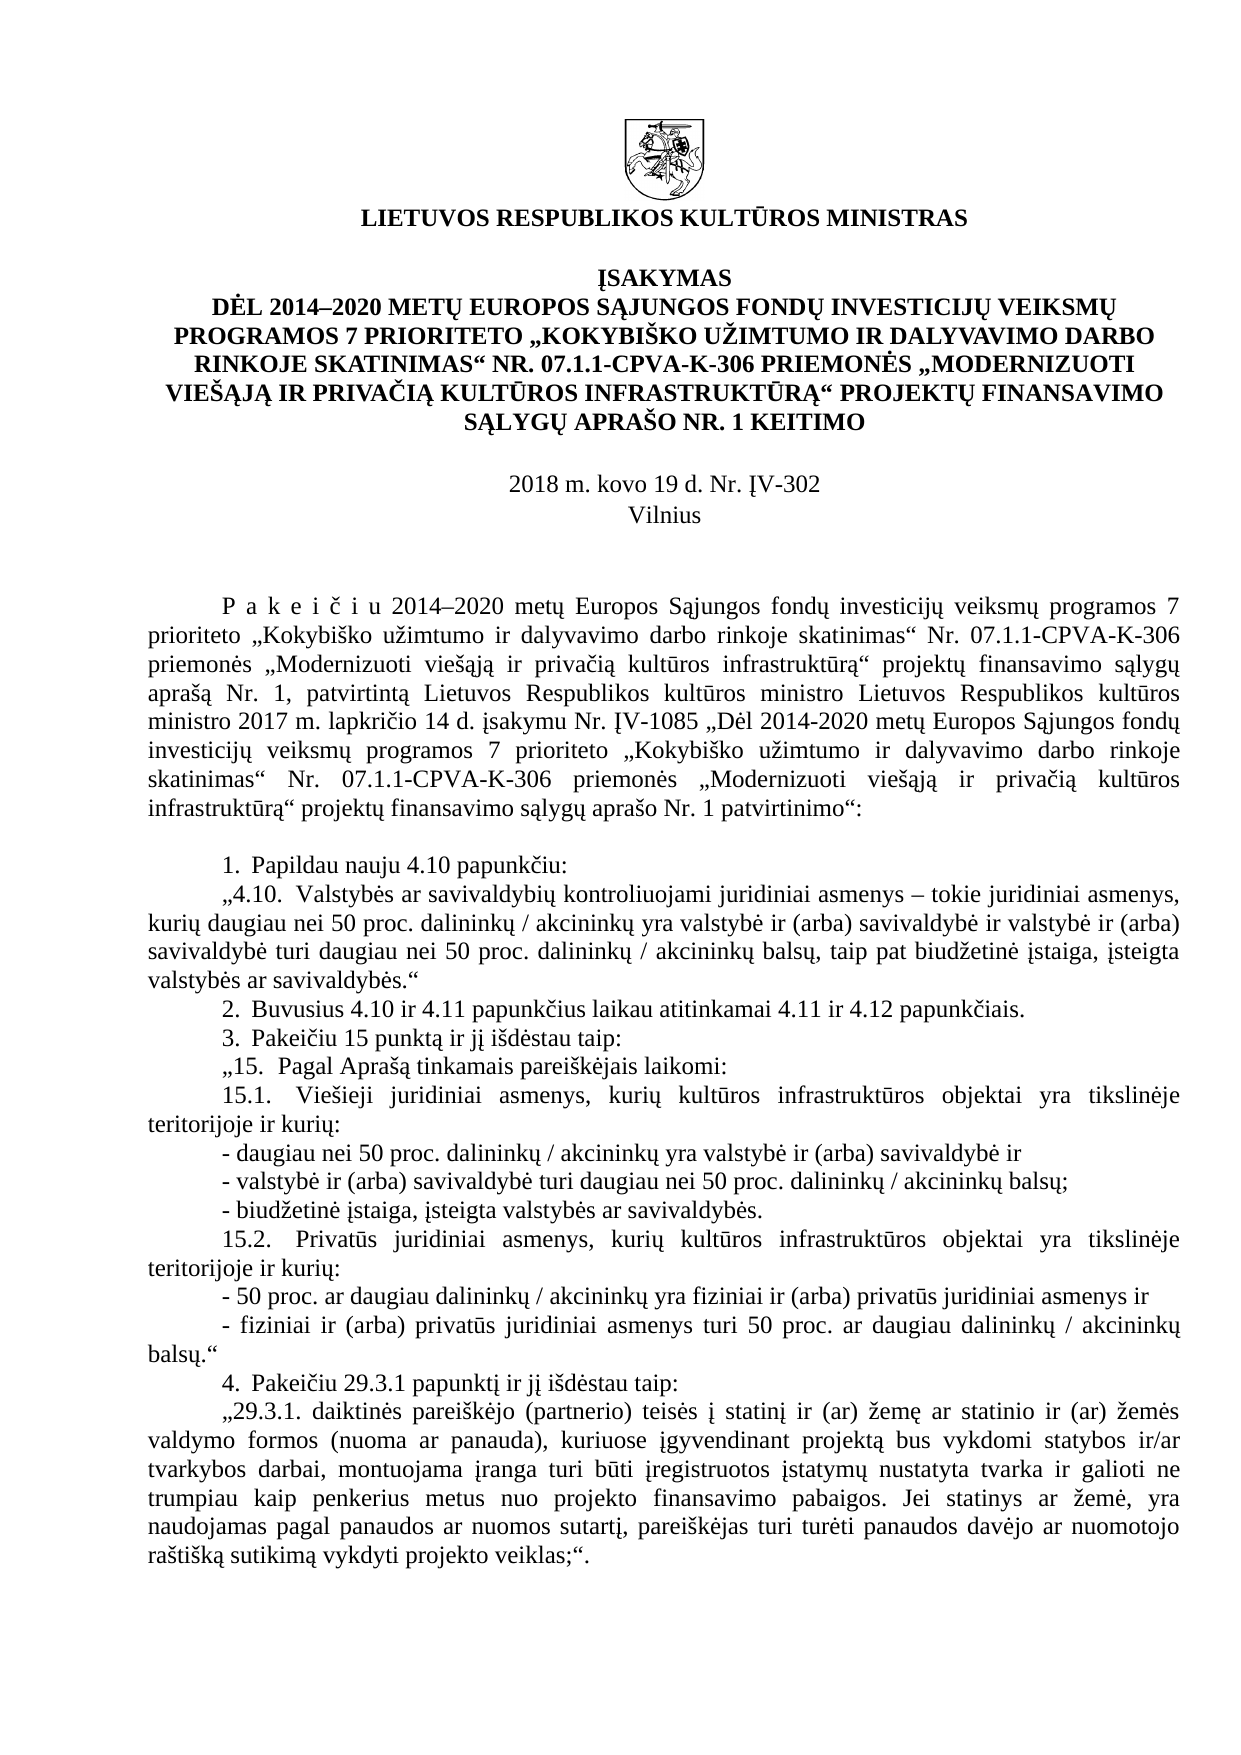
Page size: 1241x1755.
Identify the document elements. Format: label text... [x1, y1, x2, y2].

text DĖL 2014–2020 METŲ EUROPOS SĄJUNGOS FONDŲ INVESTICIJŲ VEIKSMŲ PROGRAMOS 7 PRIORITETO „KOKYBIŠKO UŽIMTUMO IR DALYVAVIMO DARBO RINKOJE SKATINIMAS“ NR. 07.1.1-CPVA-K-306 PRIEMONĖS „MODERNIZUOTI VIEŠĄJĄ IR PRIVAČIĄ KULTŪROS INFRASTRUKTŪRĄ“ PROJEKTŲ FINANSAVIMO SĄLYGŲ APRAŠO NR. 1 KEITIMO [148, 292, 1181, 436]
text „4.10. Valstybės ar savivaldybių kontroliuojami juridiniai asmenys – tokie juridiniai asmenys, kurių daugiau nei 50 proc. dalininkų / akcininkų yra valstybė ir (arba) savivaldybė ir valstybė ir (arba) savivaldybė turi daugiau nei 50 proc. dalininkų / akcininkų balsų, taip pat biudžetinė įstaiga, įsteigta valstybės ar savivaldybės.“ [148, 879, 1181, 994]
text - fiziniai ir (arba) privatūs juridiniai asmenys turi 50 proc. ar daugiau dalininkų / akcininkų balsų.“ [148, 1310, 1181, 1368]
text P a k e i č i u 2014–2020 metų Europos Sąjungos fondų investicijų veiksmų programos 7 prioriteto „Kokybiško užimtumo ir dalyvavimo darbo rinkoje skatinimas“ Nr. 07.1.1-CPVA-K-306 priemonės „Modernizuoti viešąją ir privačią kultūros infrastruktūrą“ projektų finansavimo sąlygų aprašą Nr. 1, patvirtintą Lietuvos Respublikos kultūros ministro Lietuvos Respublikos kultūros ministro 2017 m. lapkričio 14 d. įsakymu Nr. ĮV-1085 „Dėl 2014-2020 metų Europos Sąjungos fondų investicijų veiksmų programos 7 prioriteto „Kokybiško užimtumo ir dalyvavimo darbo rinkoje skatinimas“ Nr. 07.1.1-CPVA-K-306 priemonės „Modernizuoti viešąją ir privačią kultūros infrastruktūrą“ projektų finansavimo sąlygų aprašo Nr. 1 patvirtinimo“: [148, 591, 1181, 821]
text „29.3.1. daiktinės pareiškėjo (partnerio) teisės į statinį ir (ar) žemę ar statinio ir (ar) žemės valdymo formos (nuoma ar panauda), kuriuose įgyvendinant projektą bus vykdomi statybos ir/ar tvarkybos darbai, montuojama įranga turi būti įregistruotos įstatymų nustatyta tvarka ir galioti ne trumpiau kaip penkerius metus nuo projekto finansavimo pabaigos. Jei statinys ar žemė, yra naudojamas pagal panaudos ar nuomos sutartį, pareiškėjas turi turėti panaudos davėjo ar nuomotojo raštišką sutikimą vykdyti projekto veiklas;“. [148, 1396, 1181, 1569]
text 2. Buvusius 4.10 ir 4.11 papunkčius laikau atitinkamai 4.11 ir 4.12 papunkčiais. [148, 994, 1181, 1023]
text ĮSAKYMAS [148, 263, 1181, 292]
text - valstybė ir (arba) savivaldybė turi daugiau nei 50 proc. dalininkų / akcininkų balsų; [148, 1166, 1181, 1195]
text 2018 m. kovo 19 d. Nr. ĮV-302 [148, 469, 1181, 498]
text 1. Papildau nauju 4.10 papunkčiu: [148, 850, 1181, 879]
text 4. Pakeičiu 29.3.1 papunktį ir jį išdėstau taip: [148, 1368, 1181, 1396]
text 15.2. Privatūs juridiniai asmenys, kurių kultūros infrastruktūros objektai yra tikslinėje teritorijoje ir kurių: [148, 1224, 1181, 1281]
text Vilnius [148, 500, 1181, 529]
text - daugiau nei 50 proc. dalininkų / akcininkų yra valstybė ir (arba) savivaldybė ir [148, 1138, 1181, 1166]
text - 50 proc. ar daugiau dalininkų / akcininkų yra fiziniai ir (arba) privatūs juridiniai asmenys ir [148, 1281, 1181, 1310]
text LIETUVOS RESPUBLIKOS KULTŪROS MINISTRAS [148, 203, 1181, 232]
text 3. Pakeičiu 15 punktą ir jį išdėstau taip: [148, 1023, 1181, 1051]
text 15.1. Viešieji juridiniai asmenys, kurių kultūros infrastruktūros objektai yra tikslinėje teritorijoje ir kurių: [148, 1080, 1181, 1138]
text - biudžetinė įstaiga, įsteigta valstybės ar savivaldybės. [148, 1195, 1181, 1224]
text „15. Pagal Aprašą tinkamais pareiškėjais laikomi: [148, 1051, 1181, 1080]
